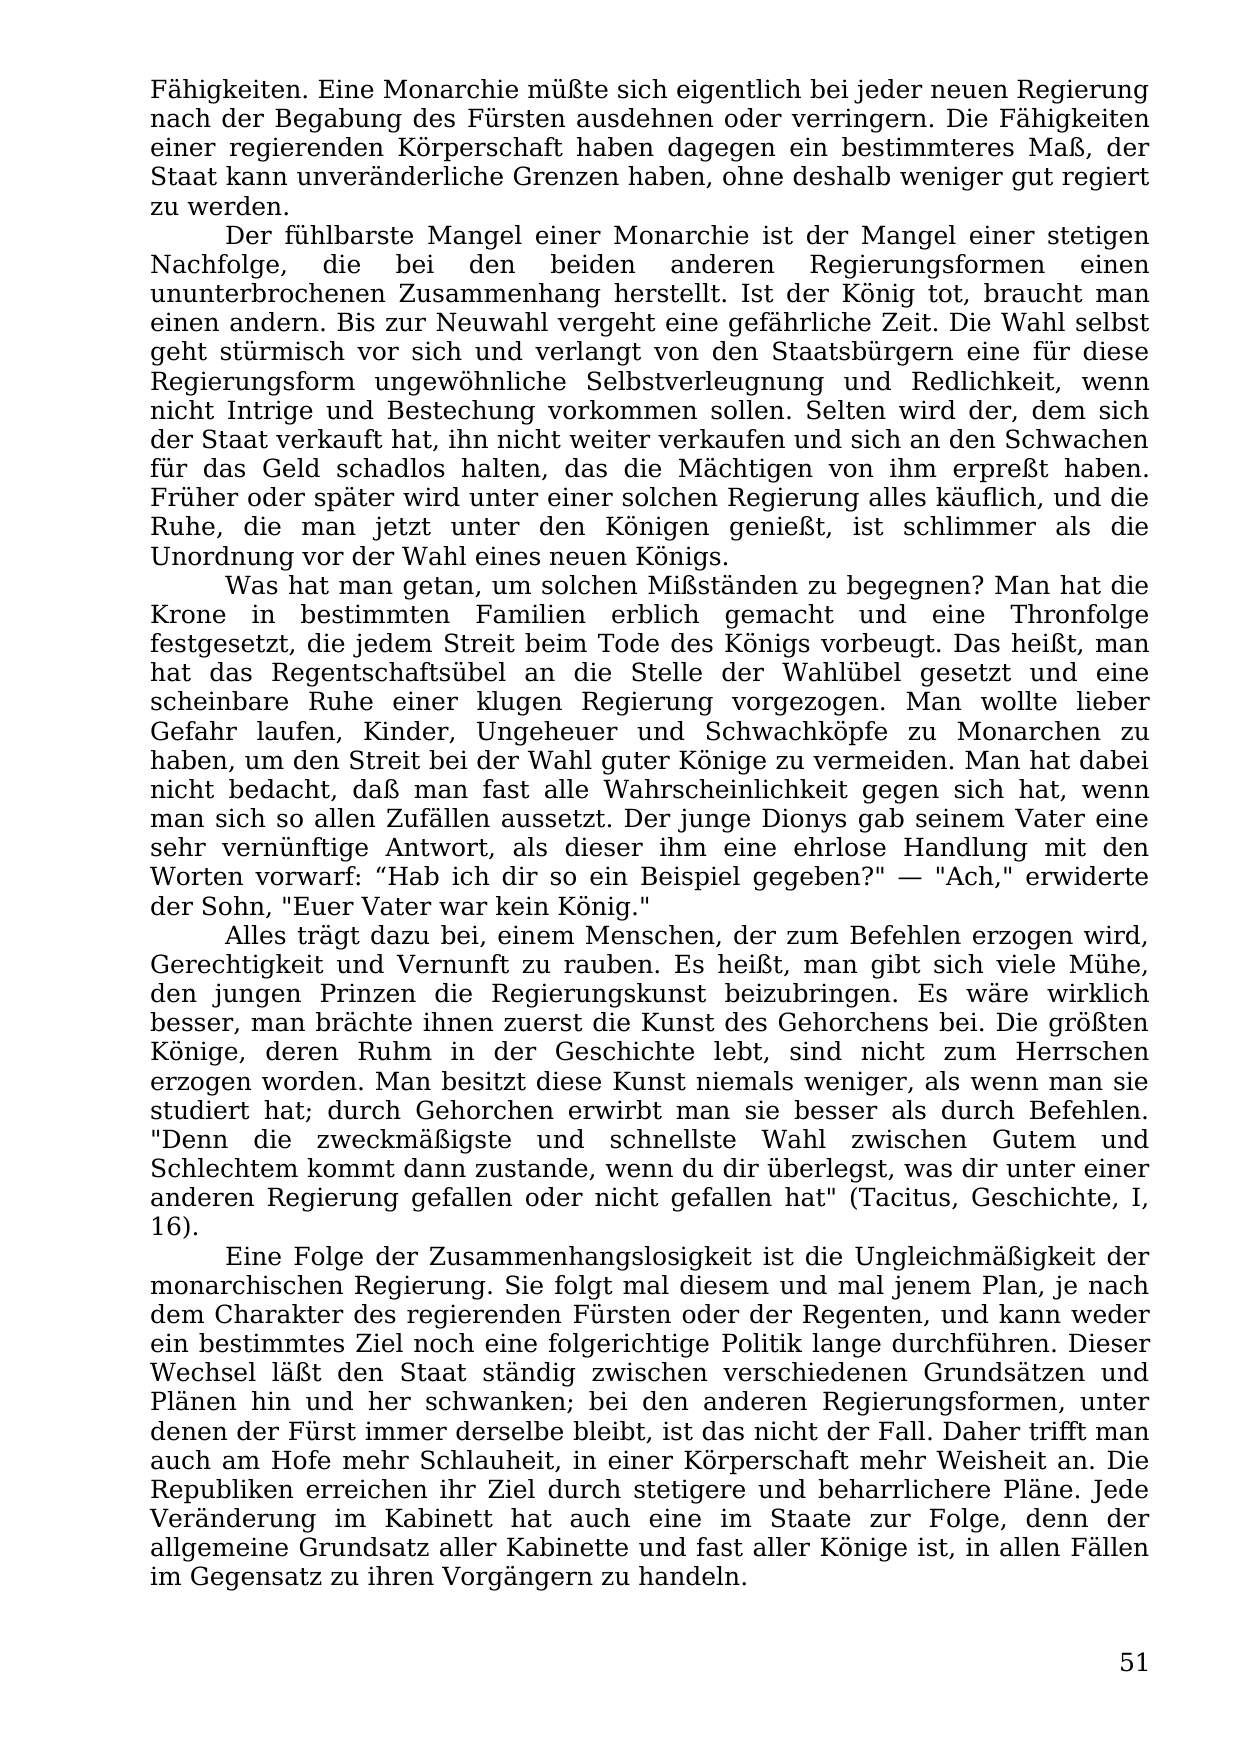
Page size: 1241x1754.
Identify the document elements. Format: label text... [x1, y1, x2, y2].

text Fähigkeiten. Eine Monarchie müßte sich eigentlich bei jeder neuen Regierung nach der Begabung des Fürsten ausdehnen oder verringern. Die Fähigkeiten einer regierenden Körperschaft haben dagegen ein bestimmteres Maß, der Staat kann unveränderliche Grenzen haben, ohne deshalb weniger gut regiert zu werden. [150, 75, 1151, 221]
text Alles trägt dazu bei, einem Menschen, der zum Befehlen erzogen wird, Gerechtigkeit und Vernunft zu rauben. Es heißt, man gibt sich viele Mühe, den jungen Prinzen die Regierungskunst beizubringen. Es wäre wirklich besser, man brächte ihnen zuerst die Kunst des Gehorchens bei. Die größten Könige, deren Ruhm in der Geschichte lebt, sind nicht zum Herrschen erzogen worden. Man besitzt diese Kunst niemals weniger, als wenn man sie studiert hat; durch Gehorchen erwirbt man sie besser als durch Befehlen. "Denn die zweckmäßigste und schnellste Wahl zwischen Gutem und Schlechtem kommt dann zustande, wenn du dir überlegst, was dir unter einer anderen Regierung gefallen oder nicht gefallen hat" (Tacitus, Geschichte, I, 16). [150, 921, 1151, 1242]
text Der fühlbarste Mangel einer Monarchie ist der Mangel einer stetigen Nachfolge, die bei den beiden anderen Regierungsformen einen ununterbrochenen Zusammenhang herstellt. Ist der König tot, braucht man einen andern. Bis zur Neuwahl vergeht eine gefährliche Zeit. Die Wahl selbst geht stürmisch vor sich und verlangt von den Staatsbürgern eine für diese Regierungsform ungewöhnliche Selbstverleugnung und Redlichkeit, wenn nicht Intrige und Bestechung vorkommen sollen. Selten wird der, dem sich der Staat verkauft hat, ihn nicht weiter verkaufen und sich an den Schwachen für das Geld schadlos halten, das die Mächtigen von ihm erpreßt haben. Früher oder später wird unter einer solchen Regierung alles käuflich, und die Ruhe, die man jetzt unter den Königen genießt, ist schlimmer als die Unordnung vor der Wahl eines neuen Königs. [150, 221, 1151, 571]
text Was hat man getan, um solchen Mißständen zu begegnen? Man hat die Krone in bestimmten Familien erblich gemacht und eine Thronfolge festgesetzt, die jedem Streit beim Tode des Königs vorbeugt. Das heißt, man hat das Regentschaftsübel an die Stelle der Wahlübel gesetzt und eine scheinbare Ruhe einer klugen Regierung vorgezogen. Man wollte lieber Gefahr laufen, Kinder, Ungeheuer und Schwachköpfe zu Monarchen zu haben, um den Streit bei der Wahl guter Könige zu vermeiden. Man hat dabei nicht bedacht, daß man fast alle Wahrscheinlichkeit gegen sich hat, wenn man sich so allen Zufällen aussetzt. Der junge Dionys gab seinem Vater eine sehr vernünftige Antwort, als dieser ihm eine ehrlose Handlung mit den Worten vorwarf: “Hab ich dir so ein Beispiel gegeben?" — "Ach," erwiderte der Sohn, "Euer Vater war kein König." [150, 571, 1151, 921]
text Eine Folge der Zusammenhangslosigkeit ist die Ungleichmäßigkeit der monarchischen Regierung. Sie folgt mal diesem und mal jenem Plan, je nach dem Charakter des regierenden Fürsten oder der Regenten, und kann weder ein bestimmtes Ziel noch eine folgerichtige Politik lange durchführen. Dieser Wechsel läßt den Staat ständig zwischen verschiedenen Grundsätzen und Plänen hin und her schwanken; bei den anderen Regierungsformen, unter denen der Fürst immer derselbe bleibt, ist das nicht der Fall. Daher trifft man auch am Hofe mehr Schlauheit, in einer Körperschaft mehr Weisheit an. Die Republiken erreichen ihr Ziel durch stetigere und beharrlichere Pläne. Jede Veränderung im Kabinett hat auch eine im Staate zur Folge, denn der allgemeine Grundsatz aller Kabinette und fast aller Könige ist, in allen Fällen im Gegensatz zu ihren Vorgängern zu handeln. [150, 1242, 1151, 1592]
